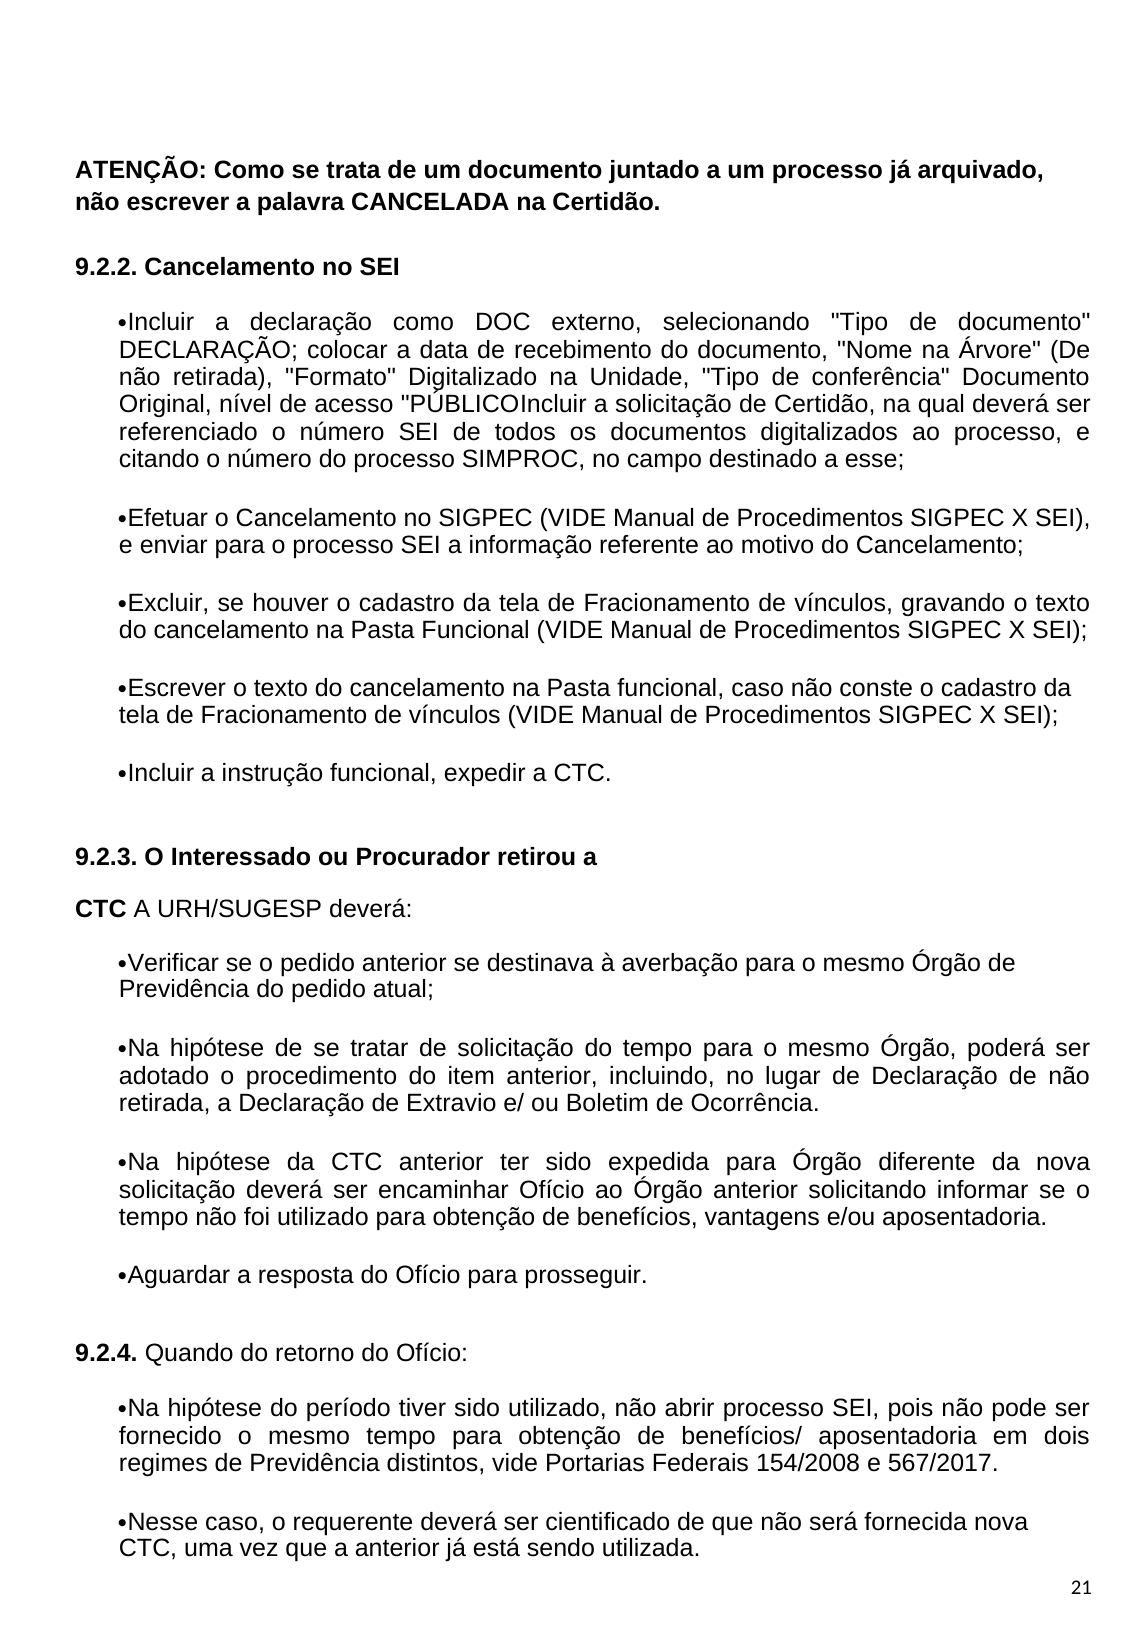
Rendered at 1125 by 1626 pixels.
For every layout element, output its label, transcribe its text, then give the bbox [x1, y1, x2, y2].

list Excluir, se houver o cadastro da tela de Fracionamento de vínculos, gravando o texto do cancelamento na Pasta Funcional (VIDE Manual de Procedimentos SIGPEC X SEI); [119, 590, 1092, 643]
list Na hipótese do período tiver sido utilizado, não abrir processo SEI, pois não pode ser fornecido o mesmo tempo para obtenção de benefícios/ aposentadoria em dois regimes de Previdência distintos, vide Portarias Federais 154/2008 e 567/2017. [119, 1395, 1092, 1477]
list Na hipótese de se tratar de solicitação do tempo para o mesmo Órgão, poderá ser adotado o procedimento do item anterior, incluindo, no lugar de Declaração de não retirada, a Declaração de Extravio e/ ou Boletim de Ocorrência. [119, 1035, 1092, 1117]
list Incluir a declaração como DOC externo, selecionando "Tipo de documento" DECLARAÇÃO; colocar a data de recebimento do documento, "Nome na Árvore" (De não retirada), "Formato" Digitalizado na Unidade, "Tipo de conferência" Documento Original, nível de acesso "PÚBLICOIncluir a solicitação de Certidão, na qual deverá ser referenciado o número SEI de todos os documentos digitalizados ao processo, e citando o número do processo SIMPROC, no campo destinado a esse; [119, 309, 1092, 473]
list Incluir a instrução funcional, expedir a CTC. [119, 758, 1092, 786]
text 9.2.2. Cancelamento no SEI [75, 252, 1092, 281]
text 9.2.3. O Interessado ou Procurador retirou a CTC A URH/SUGESP deverá: [75, 842, 654, 922]
text ATENÇÃO: Como se trata de um documento juntado a um processo já arquivado, não escrever a palavra CANCELADA na Certidão. [75, 155, 1092, 215]
list Escrever o texto do cancelamento na Pasta funcional, caso não conste o cadastro da tela de Fracionamento de vínculos (VIDE Manual de Procedimentos SIGPEC X SEI); [119, 675, 1092, 729]
list Aguardar a resposta do Ofício para prosseguir. [119, 1260, 1092, 1289]
list Verificar se o pedido anterior se destinava à averbação para o mesmo Órgão de Previdência do pedido atual; [119, 950, 1092, 1003]
text 9.2.4. Quando do retorno do Ofício: [75, 1338, 1092, 1367]
list Na hipótese da CTC anterior ter sido expedida para Órgão diferente da nova solicitação deverá ser encaminhar Ofício ao Órgão anterior solicitando informar se o tempo não foi utilizado para obtenção de benefícios, vantagens e/ou aposentadoria. [119, 1149, 1092, 1231]
list Efetuar o Cancelamento no SIGPEC (VIDE Manual de Procedimentos SIGPEC X SEI), e enviar para o processo SEI a informação referente ao motivo do Cancelamento; [119, 505, 1092, 558]
list Nesse caso, o requerente deverá ser cientificado de que não será fornecida nova CTC, uma vez que a anterior já está sendo utilizada. [119, 1509, 1092, 1562]
